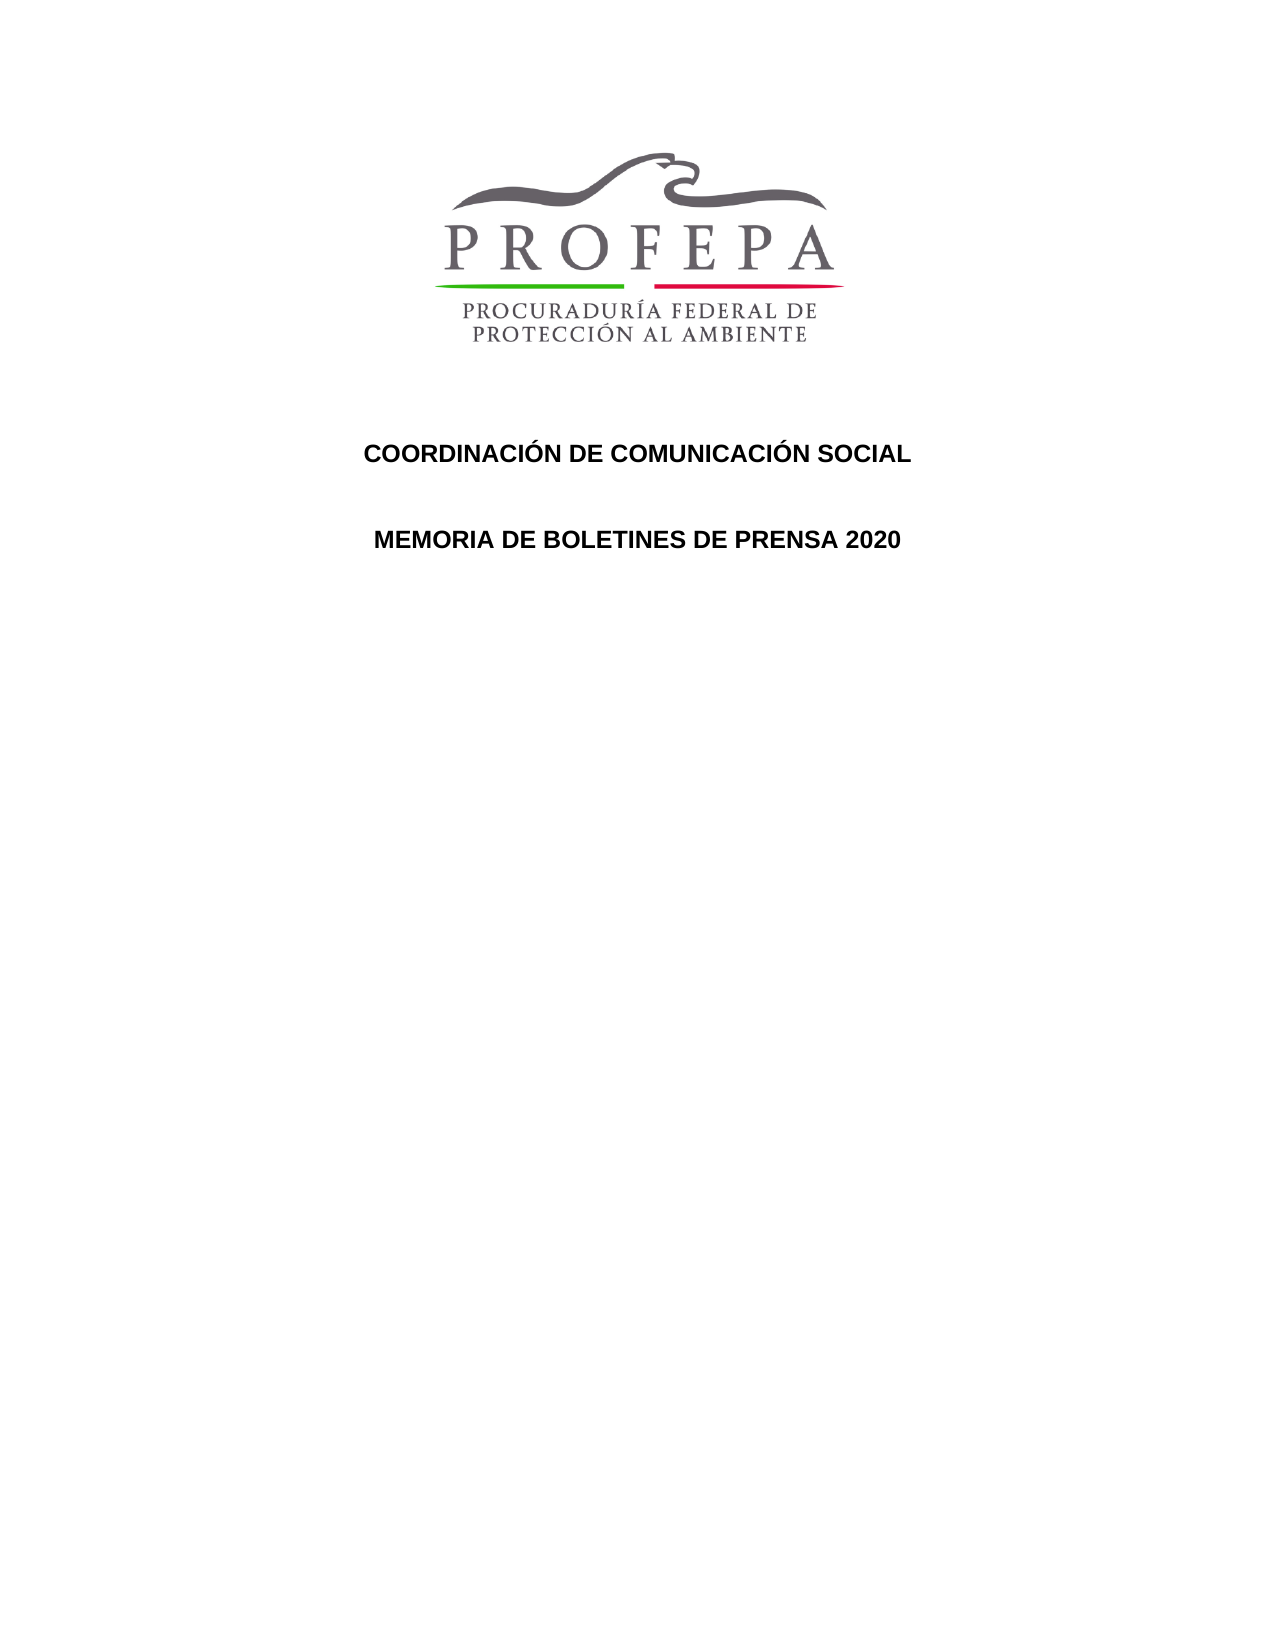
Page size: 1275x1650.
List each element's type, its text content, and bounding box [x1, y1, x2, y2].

text MEMORIA DE BOLETINES DE PRENSA 2020 [177, 525, 1098, 553]
text COORDINACIÓN DE COMUNICACIÓN SOCIAL [177, 438, 1098, 467]
